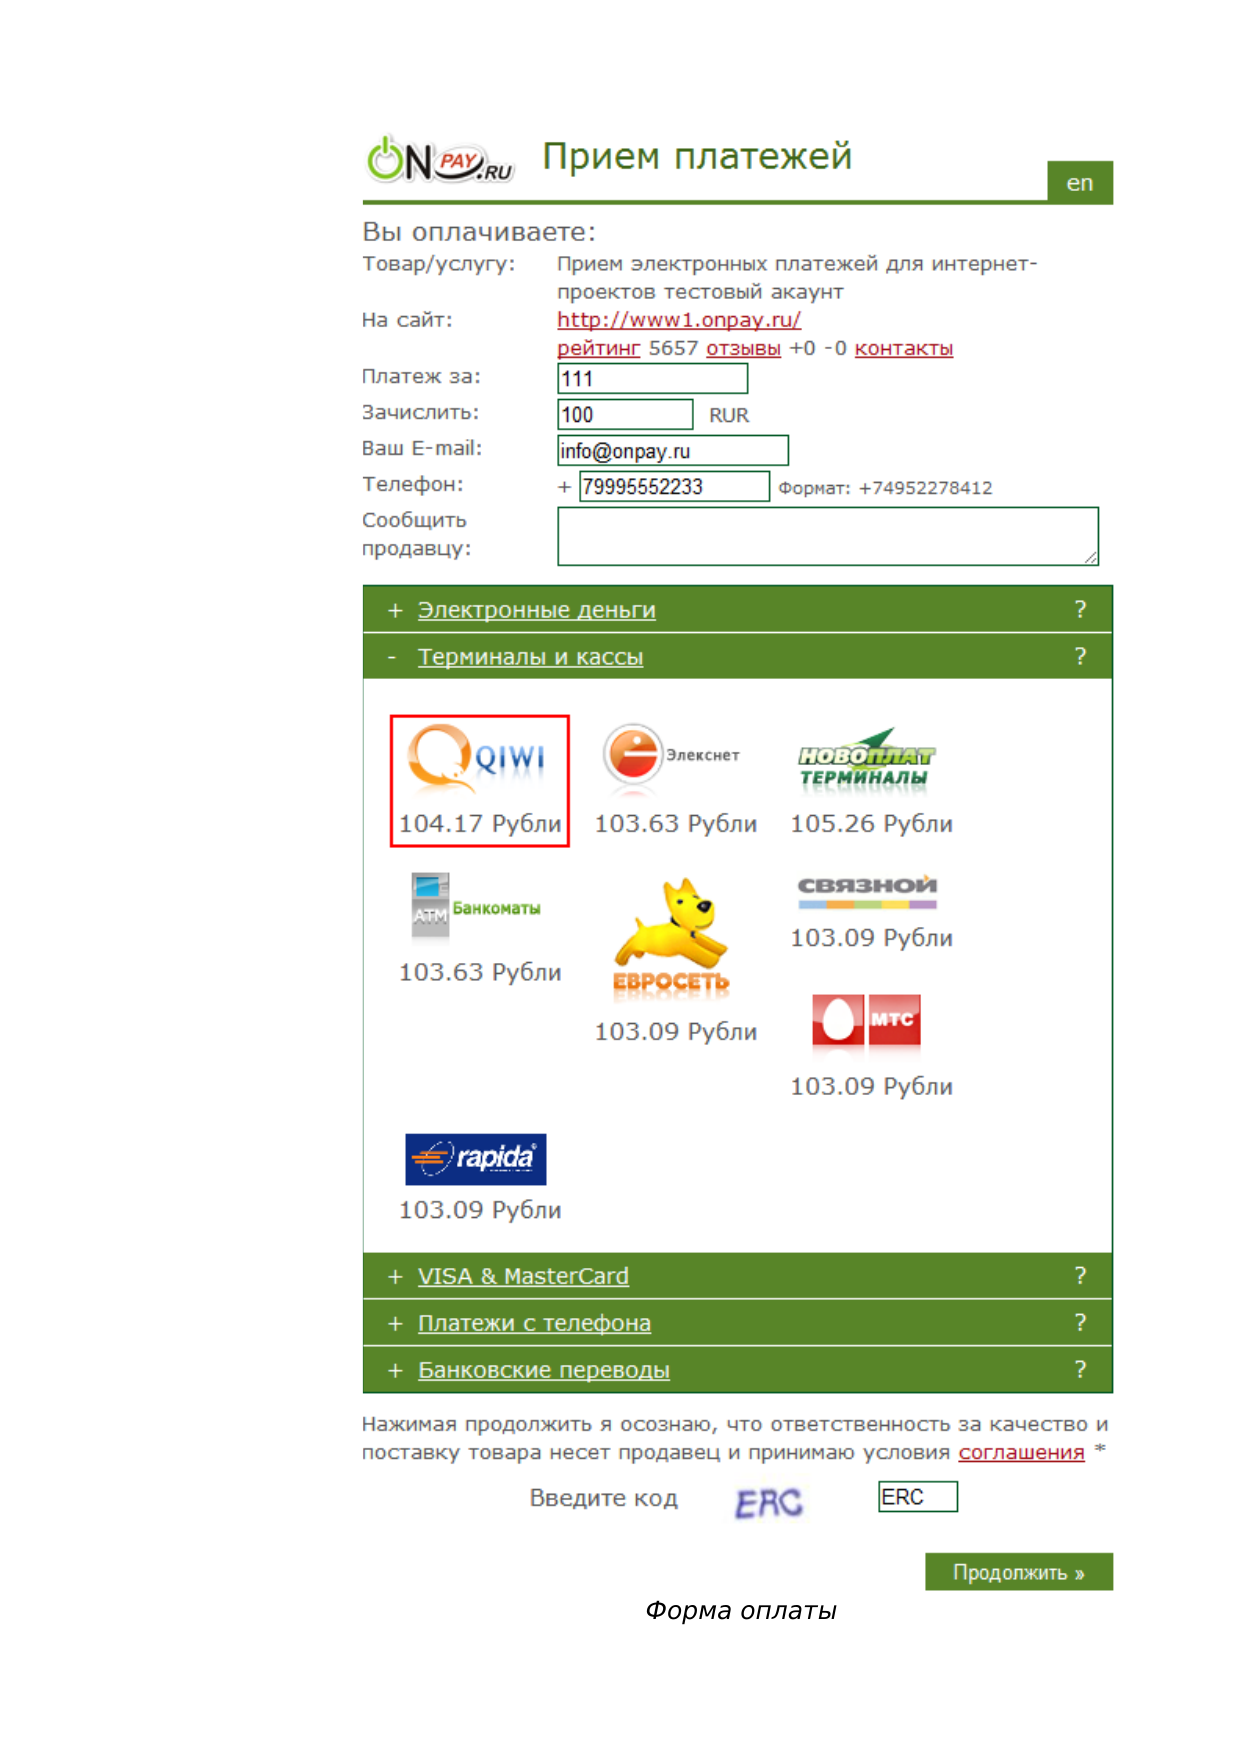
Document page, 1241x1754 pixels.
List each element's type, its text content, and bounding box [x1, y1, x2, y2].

text Форма оплаты [363, 1597, 1122, 1625]
picture [362, 130, 1123, 1597]
text [118, 118, 1122, 1631]
